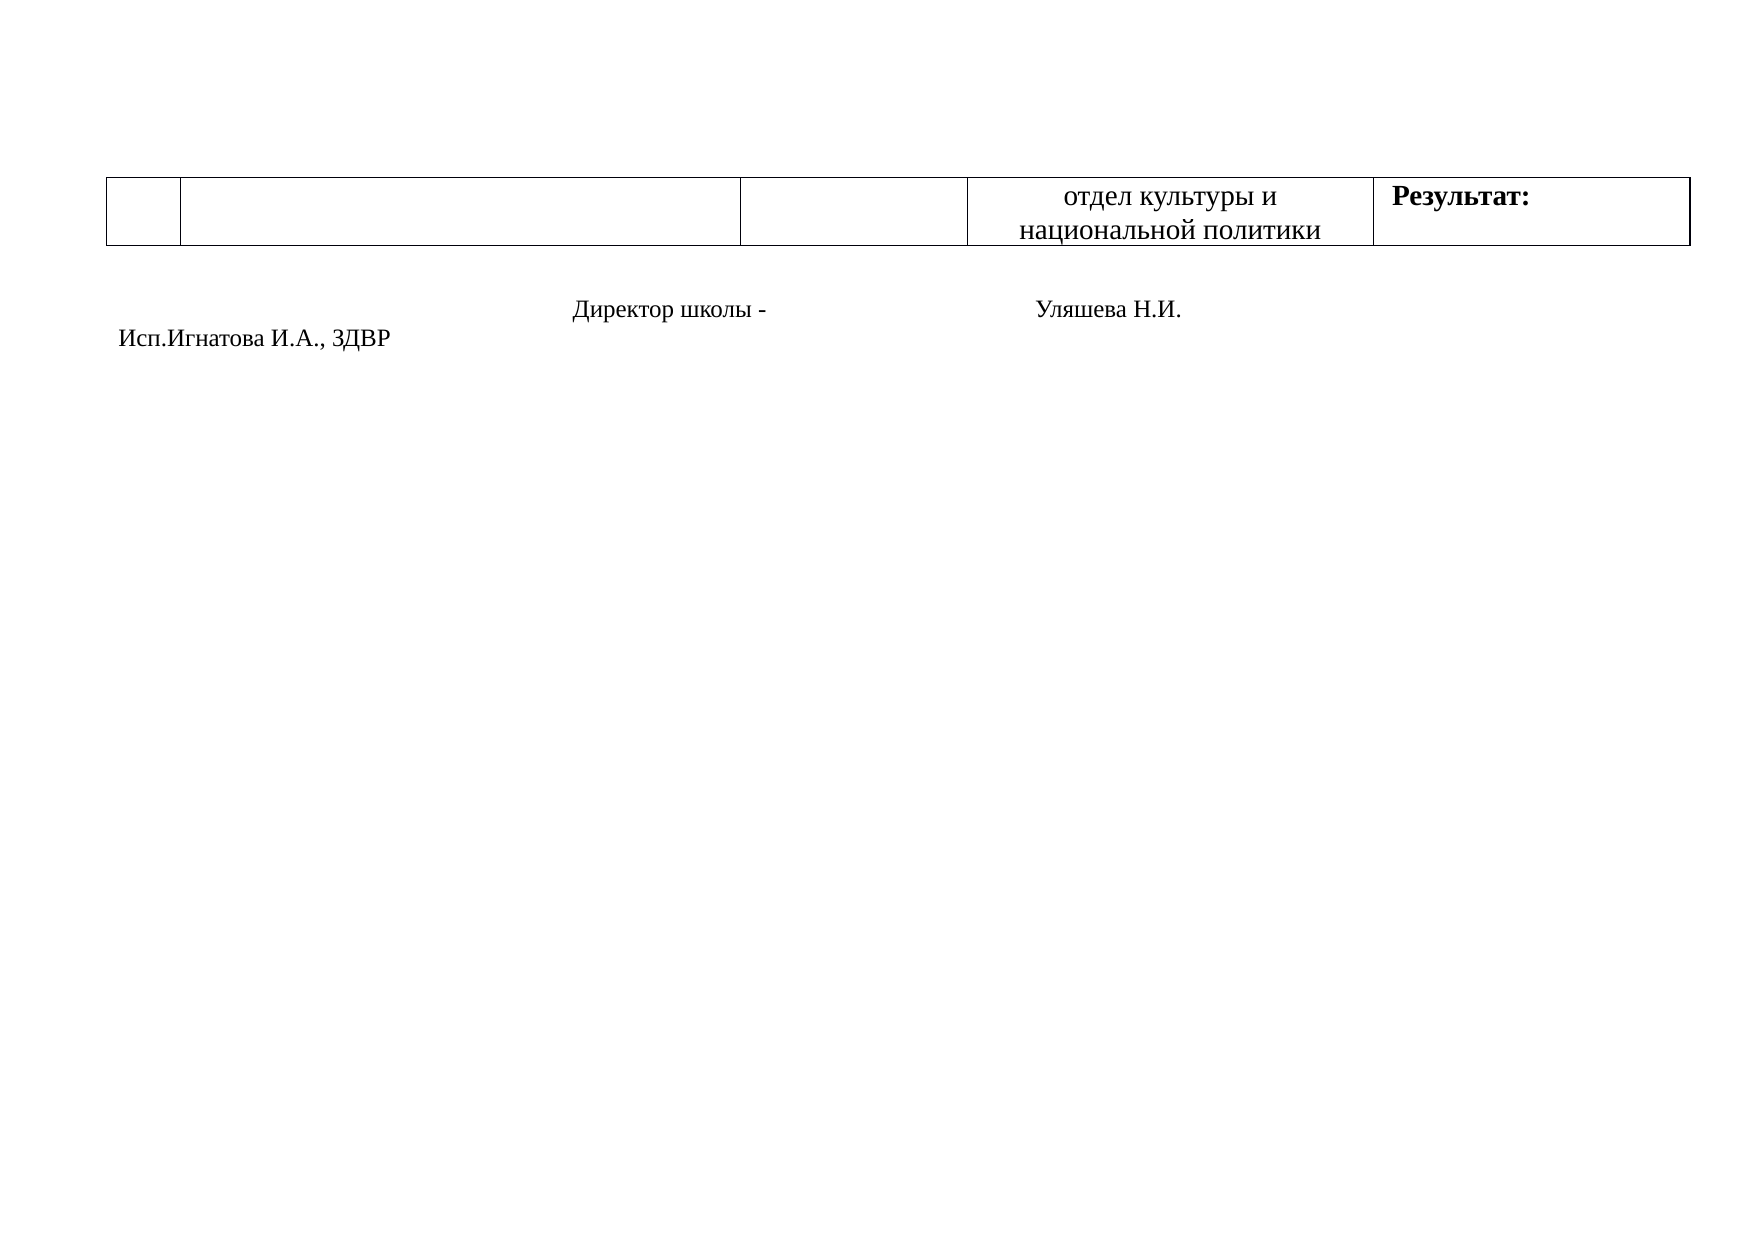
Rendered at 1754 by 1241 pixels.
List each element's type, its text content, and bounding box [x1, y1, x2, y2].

table_cell Результат: [1374, 178, 1689, 245]
text Исп.Игнатова И.А., ЗДВР [118, 323, 1636, 352]
table_cell [741, 178, 967, 245]
table_cell [181, 178, 740, 245]
text Директор школы - Уляшева Н.И. [118, 294, 1636, 323]
table_cell отдел культуры и национальной политики [968, 178, 1373, 245]
table_cell [107, 178, 180, 245]
